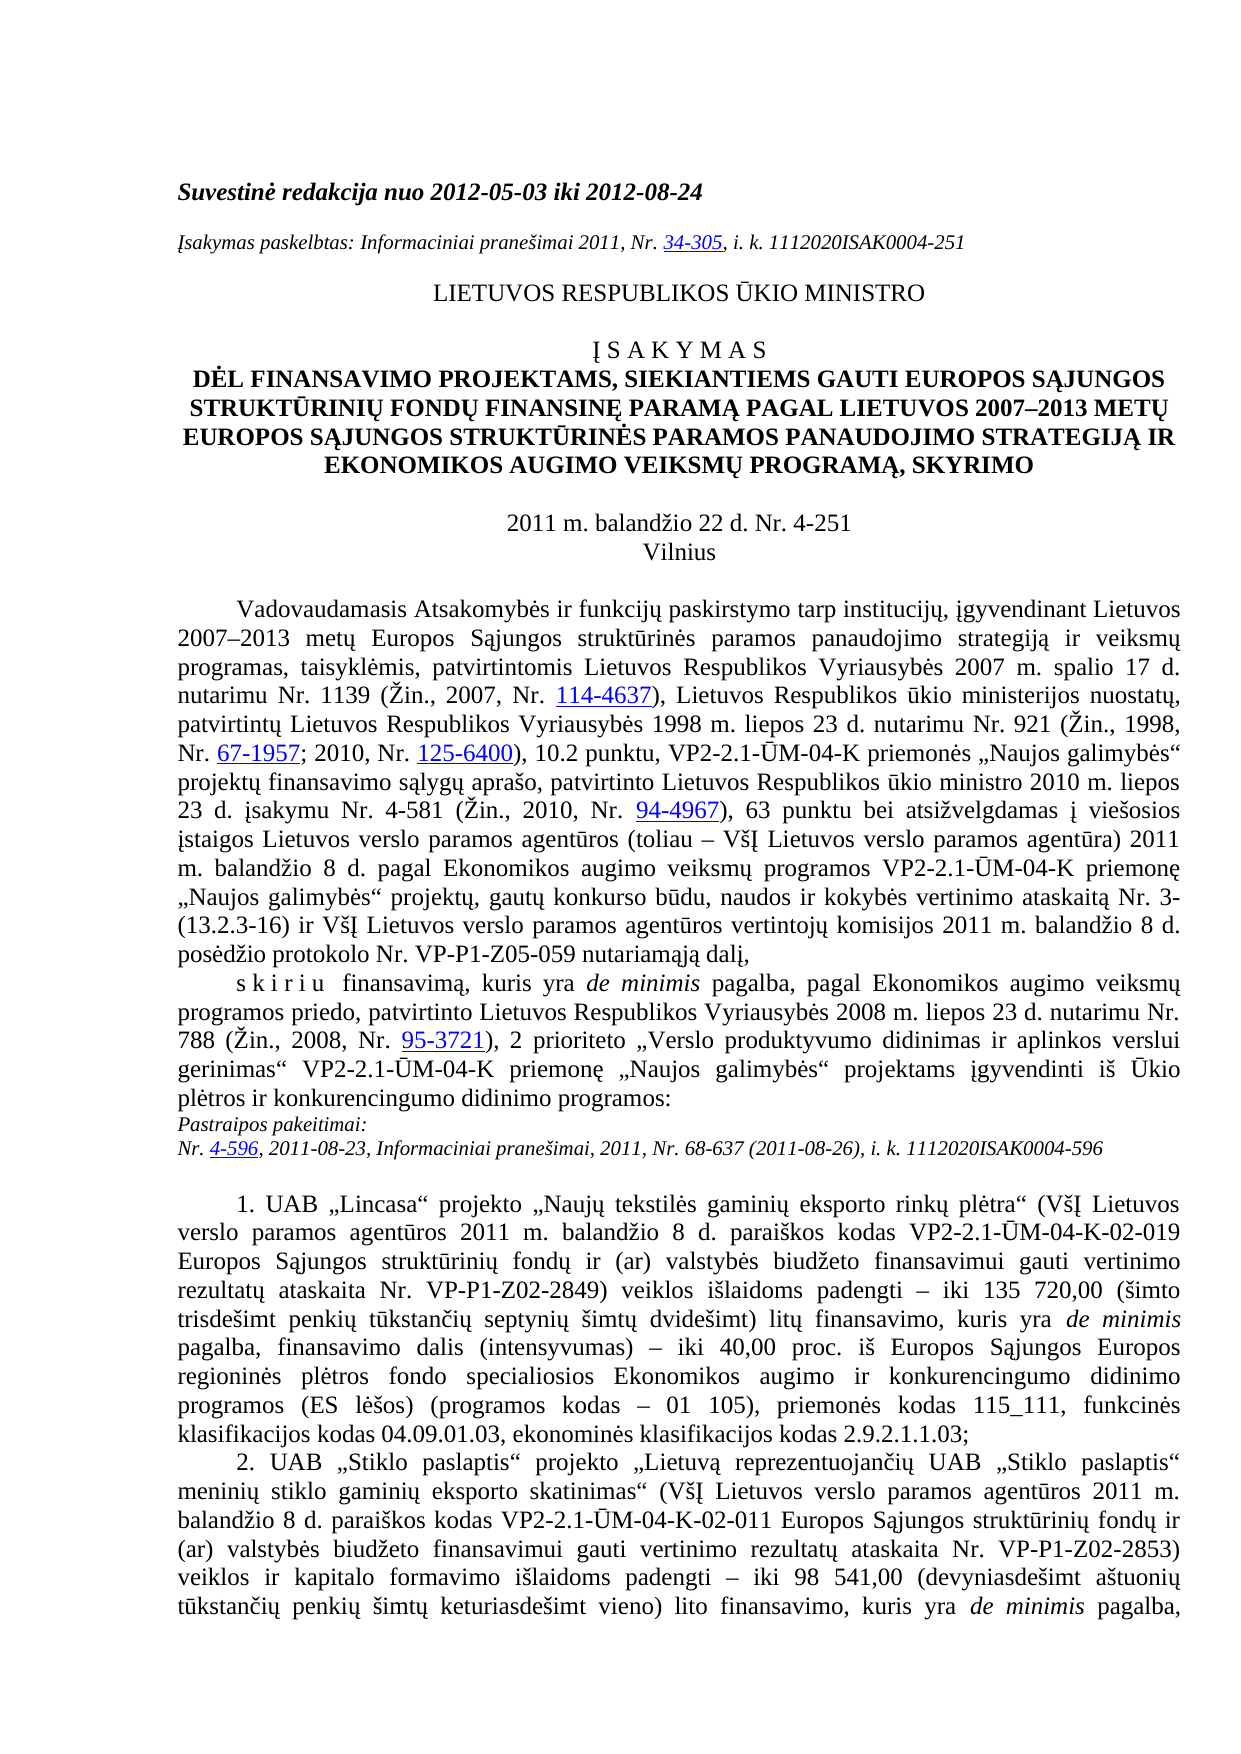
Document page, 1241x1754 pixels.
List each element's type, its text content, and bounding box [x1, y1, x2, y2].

text Pastraipos pakeitimai: [177, 1112, 1181, 1136]
text Nr. 4-596, 2011-08-23, Informaciniai pranešimai, 2011, Nr. 68-637 (2011-08-26), i. k. 1112020ISAK0004-596 [177, 1136, 1181, 1160]
text skiriu finansavimą, kuris yra de minimis pagalba, pagal Ekonomikos augimo veiksmų programos priedo, patvirtinto Lietuvos Respublikos Vyriausybės 2008 m. liepos 23 d. nutarimu Nr. 788 (Žin., 2008, Nr. 95-3721), 2 prioriteto „Verslo produktyvumo didinimas ir aplinkos verslui gerinimas“ VP2-2.1-ŪM-04-K priemonę „Naujos galimybės“ projektams įgyvendinti iš Ūkio plėtros ir konkurencingumo didinimo programos: [177, 968, 1181, 1112]
text ĮSAKYMAS [177, 336, 1181, 364]
text Vadovaudamasis Atsakomybės ir funkcijų paskirstymo tarp institucijų, įgyvendinant Lietuvos 2007–2013 metų Europos Sąjungos struktūrinės paramos panaudojimo strategiją ir veiksmų programas, taisyklėmis, patvirtintomis Lietuvos Respublikos Vyriausybės 2007 m. spalio 17 d. nutarimu Nr. 1139 (Žin., 2007, Nr. 114-4637), Lietuvos Respublikos ūkio ministerijos nuostatų, patvirtintų Lietuvos Respublikos Vyriausybės 1998 m. liepos 23 d. nutarimu Nr. 921 (Žin., 1998, Nr. 67-1957; 2010, Nr. 125-6400), 10.2 punktu, VP2-2.1-ŪM-04-K priemonės „Naujos galimybės“ projektų finansavimo sąlygų aprašo, patvirtinto Lietuvos Respublikos ūkio ministro 2010 m. liepos 23 d. įsakymu Nr. 4-581 (Žin., 2010, Nr. 94-4967), 63 punktu bei atsižvelgdamas į viešosios įstaigos Lietuvos verslo paramos agentūros (toliau – VšĮ Lietuvos verslo paramos agentūra) 2011 m. balandžio 8 d. pagal Ekonomikos augimo veiksmų programos VP2-2.1-ŪM-04-K priemonę „Naujos galimybės“ projektų, gautų konkurso būdu, naudos ir kokybės vertinimo ataskaitą Nr. 3-(13.2.3-16) ir VšĮ Lietuvos verslo paramos agentūros vertintojų komisijos 2011 m. balandžio 8 d. posėdžio protokolo Nr. VP-P1-Z05-059 nutariamąją dalį, [177, 594, 1181, 968]
text Įsakymas paskelbtas: Informaciniai pranešimai 2011, Nr. 34-305, i. k. 1112020ISAK0004-251 [177, 230, 1181, 254]
text DĖL FINANSAVIMO PROJEKTAMS, SIEKIANTIEMS GAUTI EUROPOS SĄJUNGOS STRUKTŪRINIŲ FONDŲ FINANSINĘ PARAMĄ PAGAL LIETUVOS 2007–2013 METŲ EUROPOS SĄJUNGOS STRUKTŪRINĖS PARAMOS PANAUDOJIMO STRATEGIJĄ IR EKONOMIKOS AUGIMO VEIKSMŲ PROGRAMĄ, SKYRIMO [177, 364, 1181, 479]
text Suvestinė redakcija nuo 2012-05-03 iki 2012-08-24 [177, 177, 1181, 206]
text Vilnius [177, 537, 1181, 566]
text 1. UAB „Lincasa“ projekto „Naujų tekstilės gaminių eksporto rinkų plėtra“ (VšĮ Lietuvos verslo paramos agentūros 2011 m. balandžio 8 d. paraiškos kodas VP2-2.1-ŪM-04-K-02-019 Europos Sąjungos struktūrinių fondų ir (ar) valstybės biudžeto finansavimui gauti vertinimo rezultatų ataskaita Nr. VP-P1-Z02-2849) veiklos išlaidoms padengti – iki 135 720,00 (šimto trisdešimt penkių tūkstančių septynių šimtų dvidešimt) litų finansavimo, kuris yra de minimis pagalba, finansavimo dalis (intensyvumas) – iki 40,00 proc. iš Europos Sąjungos Europos regioninės plėtros fondo specialiosios Ekonomikos augimo ir konkurencingumo didinimo programos (ES lėšos) (programos kodas – 01 105), priemonės kodas 115_111, funkcinės klasifikacijos kodas 04.09.01.03, ekonominės klasifikacijos kodas 2.9.2.1.1.03; [177, 1189, 1181, 1447]
text 2. UAB „Stiklo paslaptis“ projekto „Lietuvą reprezentuojančių UAB „Stiklo paslaptis“ meninių stiklo gaminių eksporto skatinimas“ (VšĮ Lietuvos verslo paramos agentūros 2011 m. balandžio 8 d. paraiškos kodas VP2-2.1-ŪM-04-K-02-011 Europos Sąjungos struktūrinių fondų ir (ar) valstybės biudžeto finansavimui gauti vertinimo rezultatų ataskaita Nr. VP-P1-Z02-2853) veiklos ir kapitalo formavimo išlaidoms padengti – iki 98 541,00 (devyniasdešimt aštuonių tūkstančių penkių šimtų keturiasdešimt vieno) lito finansavimo, kuris yra de minimis pagalba, [177, 1447, 1181, 1620]
text LIETUVOS RESPUBLIKOS ŪKIO MINISTRO [177, 278, 1181, 307]
text 2011 m. balandžio 22 d. Nr. 4-251 [177, 508, 1181, 537]
